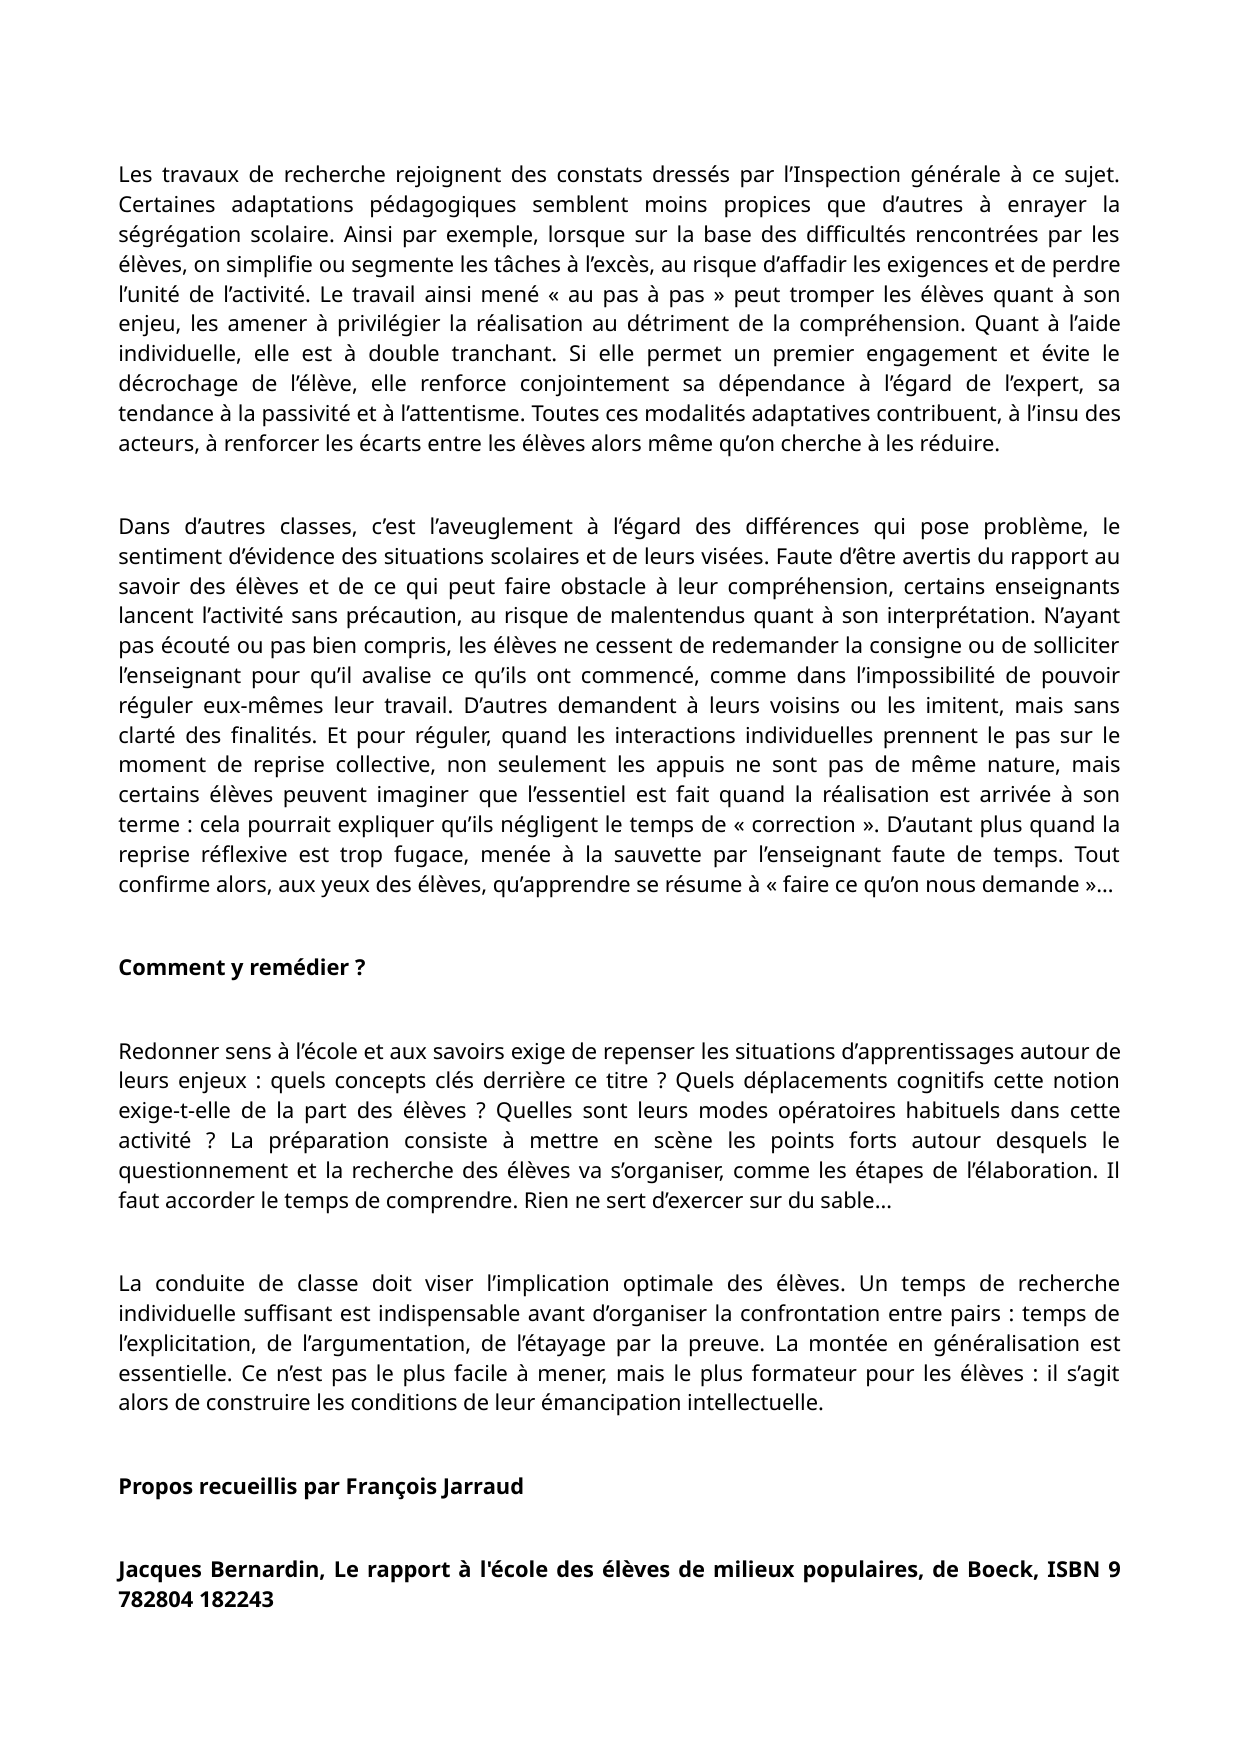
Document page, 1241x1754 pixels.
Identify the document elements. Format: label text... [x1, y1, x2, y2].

text Jacques Bernardin, Le rapport à l'école des élèves de milieux populaires, de Boeck, ISBN 9 782804 182243 [118, 1554, 1122, 1614]
text Comment y remédier ? [118, 952, 1122, 982]
text Redonner sens à l’école et aux savoirs exige de repenser les situations d’apprentissages autour de leurs enjeux : quels concepts clés derrière ce titre ? Quels déplacements cognitifs cette notion exige-t-elle de la part des élèves ? Quelles sont leurs modes opératoires habituels dans cette activité ? La préparation consiste à mettre en scène les points forts autour desquels le questionnement et la recherche des élèves va s’organiser, comme les étapes de l’élaboration. Il faut accorder le temps de comprendre. Rien ne sert d’exercer sur du sable… [118, 1036, 1122, 1214]
text Dans d’autres classes, c’est l’aveuglement à l’égard des différences qui pose problème, le sentiment d’évidence des situations scolaires et de leurs visées. Faute d’être avertis du rapport au savoir des élèves et de ce qui peut faire obstacle à leur compréhension, certains enseignants lancent l’activité sans précaution, au risque de malentendus quant à son interprétation. N’ayant pas écouté ou pas bien compris, les élèves ne cessent de redemander la consigne ou de solliciter l’enseignant pour qu’il avalise ce qu’ils ont commencé, comme dans l’impossibilité de pouvoir réguler eux-mêmes leur travail. D’autres demandent à leurs voisins ou les imitent, mais sans clarté des finalités. Et pour réguler, quand les interactions individuelles prennent le pas sur le moment de reprise collective, non seulement les appuis ne sont pas de même nature, mais certains élèves peuvent imaginer que l’essentiel est fait quand la réalisation est arrivée à son terme : cela pourrait expliquer qu’ils négligent le temps de « correction ». D’autant plus quand la reprise réflexive est trop fugace, menée à la sauvette par l’enseignant faute de temps. Tout confirme alors, aux yeux des élèves, qu’apprendre se résume à « faire ce qu’on nous demande »… [118, 511, 1122, 898]
text Les travaux de recherche rejoignent des constats dressés par l’Inspection générale à ce sujet. Certaines adaptations pédagogiques semblent moins propices que d’autres à enrayer la ségrégation scolaire. Ainsi par exemple, lorsque sur la base des difficultés rencontrées par les élèves, on simplifie ou segmente les tâches à l’excès, au risque d’affadir les exigences et de perdre l’unité de l’activité. Le travail ainsi mené « au pas à pas » peut tromper les élèves quant à son enjeu, les amener à privilégier la réalisation au détriment de la compréhension. Quant à l’aide individuelle, elle est à double tranchant. Si elle permet un premier engagement et évite le décrochage de l’élève, elle renforce conjointement sa dépendance à l’égard de l’expert, sa tendance à la passivité et à l’attentisme. Toutes ces modalités adaptatives contribuent, à l’insu des acteurs, à renforcer les écarts entre les élèves alors même qu’on cherche à les réduire. [118, 159, 1122, 457]
text La conduite de classe doit viser l’implication optimale des élèves. Un temps de recherche individuelle suffisant est indispensable avant d’organiser la confrontation entre pairs : temps de l’explicitation, de l’argumentation, de l’étayage par la preuve. La montée en généralisation est essentielle. Ce n’est pas le plus facile à mener, mais le plus formateur pour les élèves : il s’agit alors de construire les conditions de leur émancipation intellectuelle. [118, 1268, 1122, 1417]
text Propos recueillis par François Jarraud [118, 1471, 1122, 1501]
